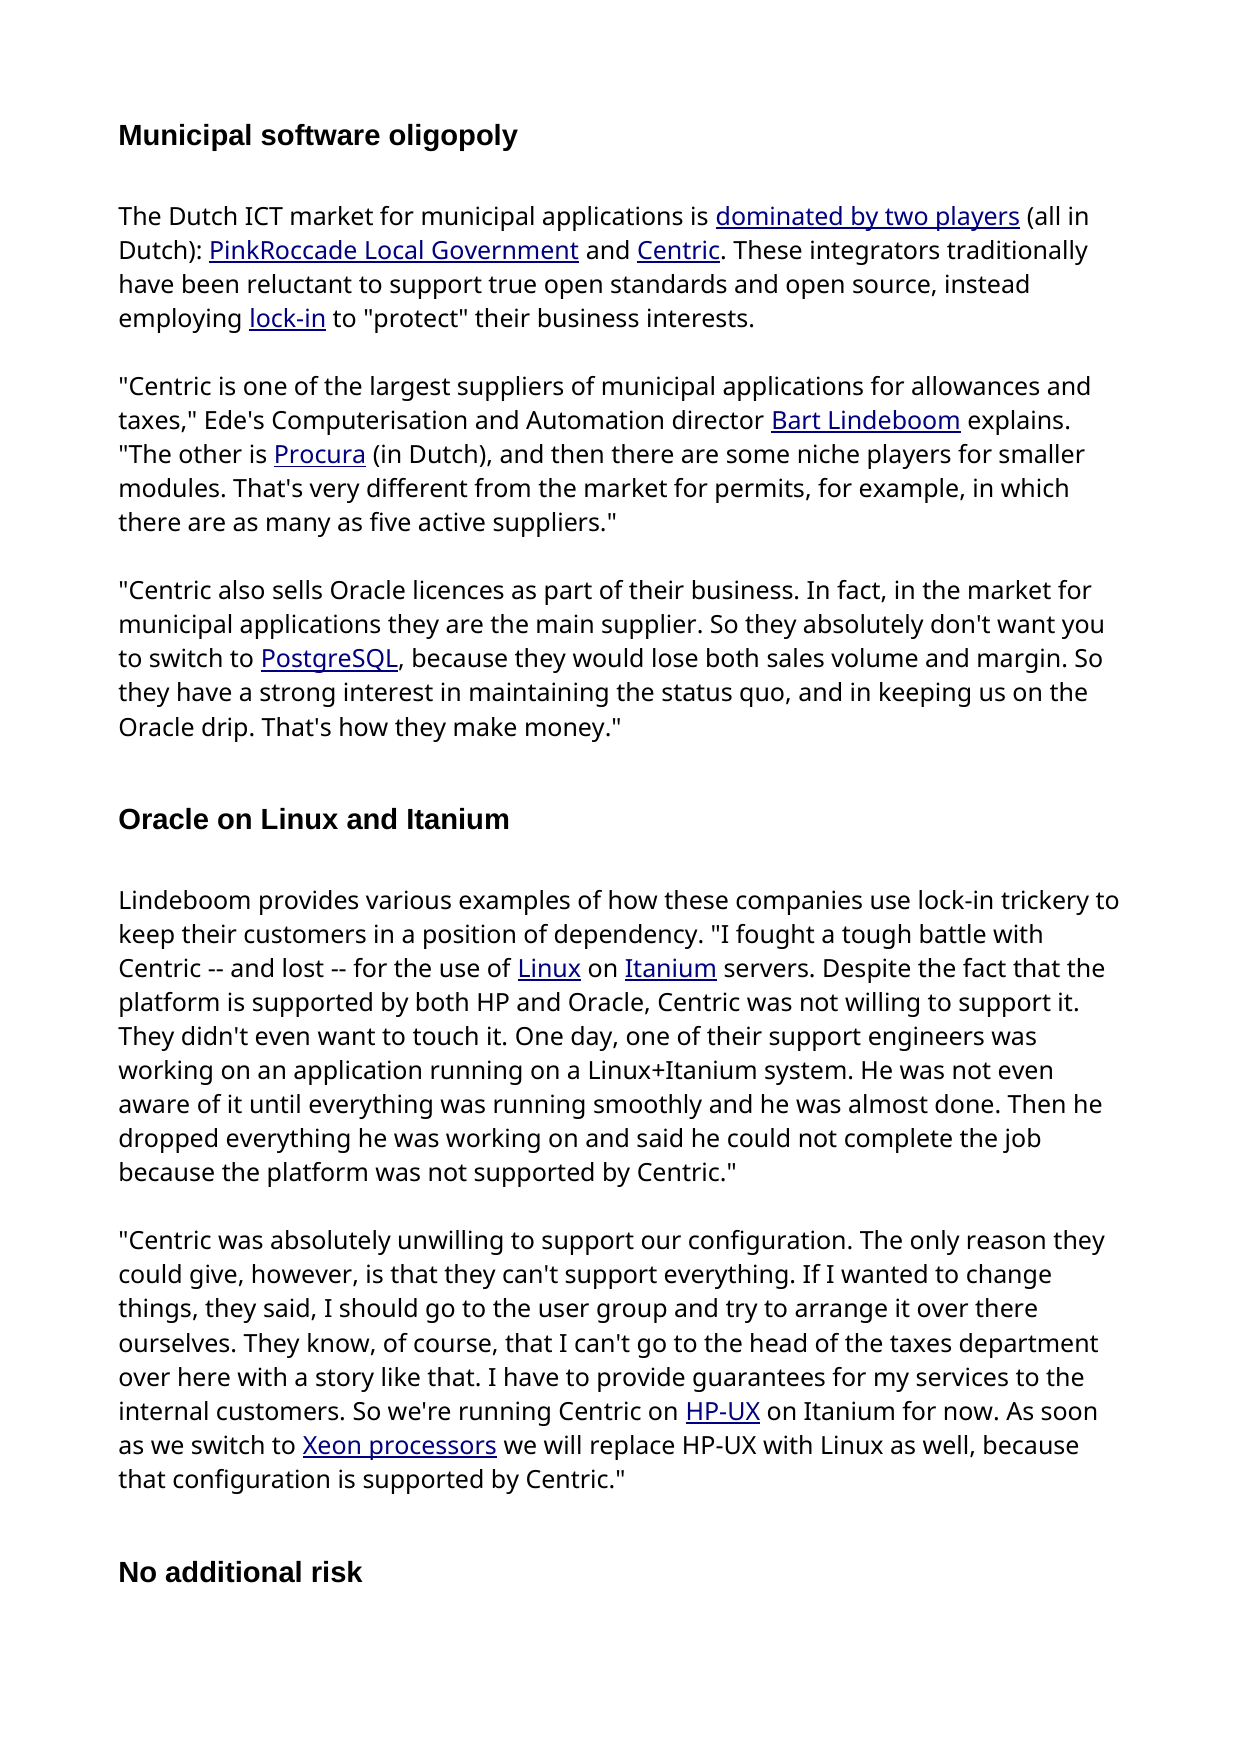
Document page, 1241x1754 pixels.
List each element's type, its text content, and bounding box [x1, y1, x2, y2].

text "Centric was absolutely unwilling to support our configuration. The only reason they could give, however, is that they can't support everything. If I wanted to change things, they said, I should go to the user group and try to arrange it over there ourselves. They know, of course, that I can't go to the head of the taxes department over here with a story like that. I have to provide guarantees for my services to the internal customers. So we're running Centric on HP-UX on Itanium for now. As soon as we switch to Xeon processors we will replace HP-UX with Linux as well, because that configuration is supported by Centric." [118, 1223, 1122, 1496]
subtitle No additional risk [118, 1554, 1122, 1588]
subtitle Oracle on Linux and Itanium [118, 802, 1122, 836]
subtitle Municipal software oligopoly [118, 118, 1122, 152]
text Lindeboom provides various examples of how these companies use lock-in trickery to keep their customers in a position of dependency. "I fought a tough battle with Centric -- and lost -- for the use of Linux on Itanium servers. Despite the fact that the platform is supported by both HP and Oracle, Centric was not willing to support it. They didn't even want to touch it. One day, one of their support engineers was working on an application running on a Linux+Itanium system. He was not even aware of it until everything was running smoothly and he was almost done. Then he dropped everything he was working on and said he could not complete the job because the platform was not supported by Centric." [118, 882, 1122, 1189]
text The Dutch ICT market for municipal applications is dominated by two players (all in Dutch): PinkRoccade Local Government and Centric. These integrators traditionally have been reluctant to support true open standards and open source, instead employing lock-in to "protect" their business interests. [118, 198, 1122, 334]
text "Centric also sells Oracle licences as part of their business. In fact, in the market for municipal applications they are the main supplier. So they absolutely don't want you to switch to PostgreSQL, because they would lose both sales volume and margin. So they have a strong interest in maintaining the status quo, and in keeping us on the Oracle drip. That's how they make money." [118, 573, 1122, 743]
text "Centric is one of the largest suppliers of municipal applications for allowances and taxes," Ede's Computerisation and Automation director Bart Lindeboom explains. "The other is Procura (in Dutch), and then there are some niche players for smaller modules. That's very different from the market for permits, for example, in which there are as many as five active suppliers." [118, 368, 1122, 539]
